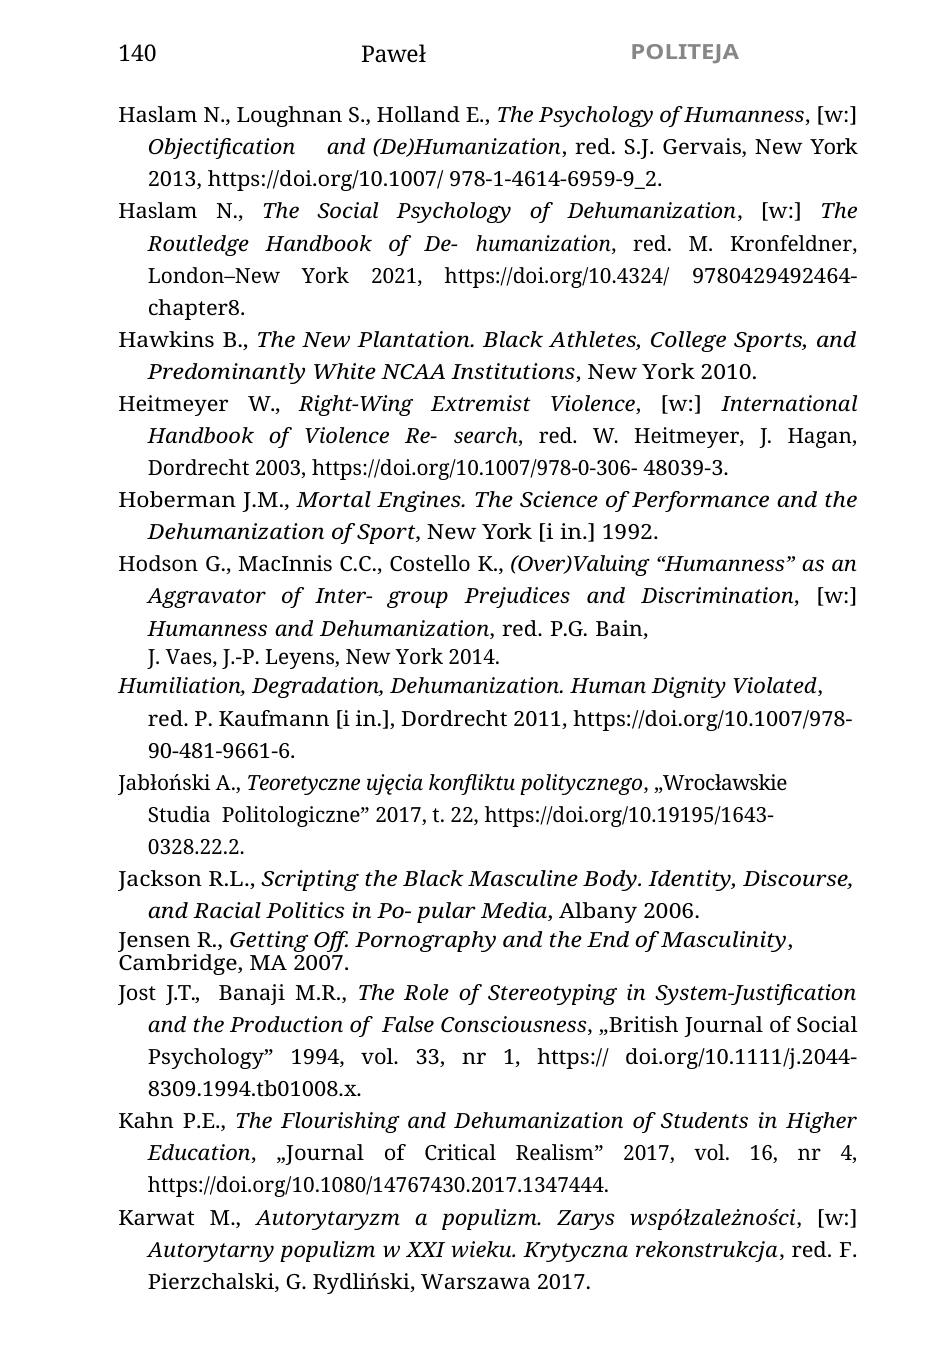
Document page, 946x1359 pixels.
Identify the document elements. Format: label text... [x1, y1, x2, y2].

text Jackson R.L., Scripting the Black Masculine Body. Identity, Discourse, and Racial Politics in Po- pular Media, Albany 2006. [118, 864, 869, 925]
text Jensen R., Getting Off. Pornography and the End of Masculinity, Cambridge, MA 2007. [118, 928, 869, 975]
text Jost J.T., Banaji M.R., The Role of Stereotyping in System-Justification and the Production of False Consciousness, „British Journal of Social Psychology” 1994, vol. 33, nr 1, https:// doi.org/10.1111/j.2044-8309.1994.tb01008.x. [118, 978, 857, 1103]
text Jabłoński A., Teoretyczne ujęcia konfliktu politycznego, „Wrocławskie Studia Politologiczne” 2017, t. 22, https://doi.org/10.19195/1643-0328.22.2. [118, 768, 822, 861]
text Hodson G., MacInnis C.C., Costello K., (Over)Valuing “Humanness” as an Aggravator of Inter- group Prejudices and Discrimination, [w:] Humanness and Dehumanization, red. P.G. Bain, [118, 549, 857, 642]
text Hawkins B., The New Plantation. Black Athletes, College Sports, and Predominantly White NCAA Institutions, New York 2010. [118, 325, 858, 386]
text Humiliation, Degradation, Dehumanization. Human Dignity Violated, red. P. Kaufmann [i in.], Dordrecht 2011, https://doi.org/10.1007/978-90-481-9661-6. [118, 672, 859, 764]
text J. Vaes, J.-P. Leyens, New York 2014. [148, 646, 869, 669]
text Hoberman J.M., Mortal Engines. The Science of Performance and the Dehumanization of Sport, New York [i in.] 1992. [118, 485, 857, 546]
text Karwat M., Autorytaryzm a populizm. Zarys współzależności, [w:] Autorytarny populizm w XXI wieku. Krytyczna rekonstrukcja, red. F. Pierzchalski, G. Rydliński, Warszawa 2017. [118, 1203, 858, 1295]
text Haslam N., Loughnan S., Holland E., The Psychology of Humanness, [w:] Objectification and (De)Humanization, red. S.J. Gervais, New York 2013, https://doi.org/10.1007/ 978-1-4614-6959-9_2. [118, 100, 857, 193]
text Kahn P.E., The Flourishing and Dehumanization of Students in Higher Education, „Journal of Critical Realism” 2017, vol. 16, nr 4, https://doi.org/10.1080/14767430.2017.1347444. [118, 1106, 858, 1199]
text Heitmeyer W., Right-Wing Extremist Violence, [w:] International Handbook of Violence Re- search, red. W. Heitmeyer, J. Hagan, Dordrecht 2003, https://doi.org/10.1007/978-0-306- 48039-3. [118, 389, 857, 482]
text Haslam N., The Social Psychology of Dehumanization, [w:] The Routledge Handbook of De- humanization, red. M. Kronfeldner, London–New York 2021, https://doi.org/10.4324/ 9780429492464-chapter8. [118, 197, 857, 321]
